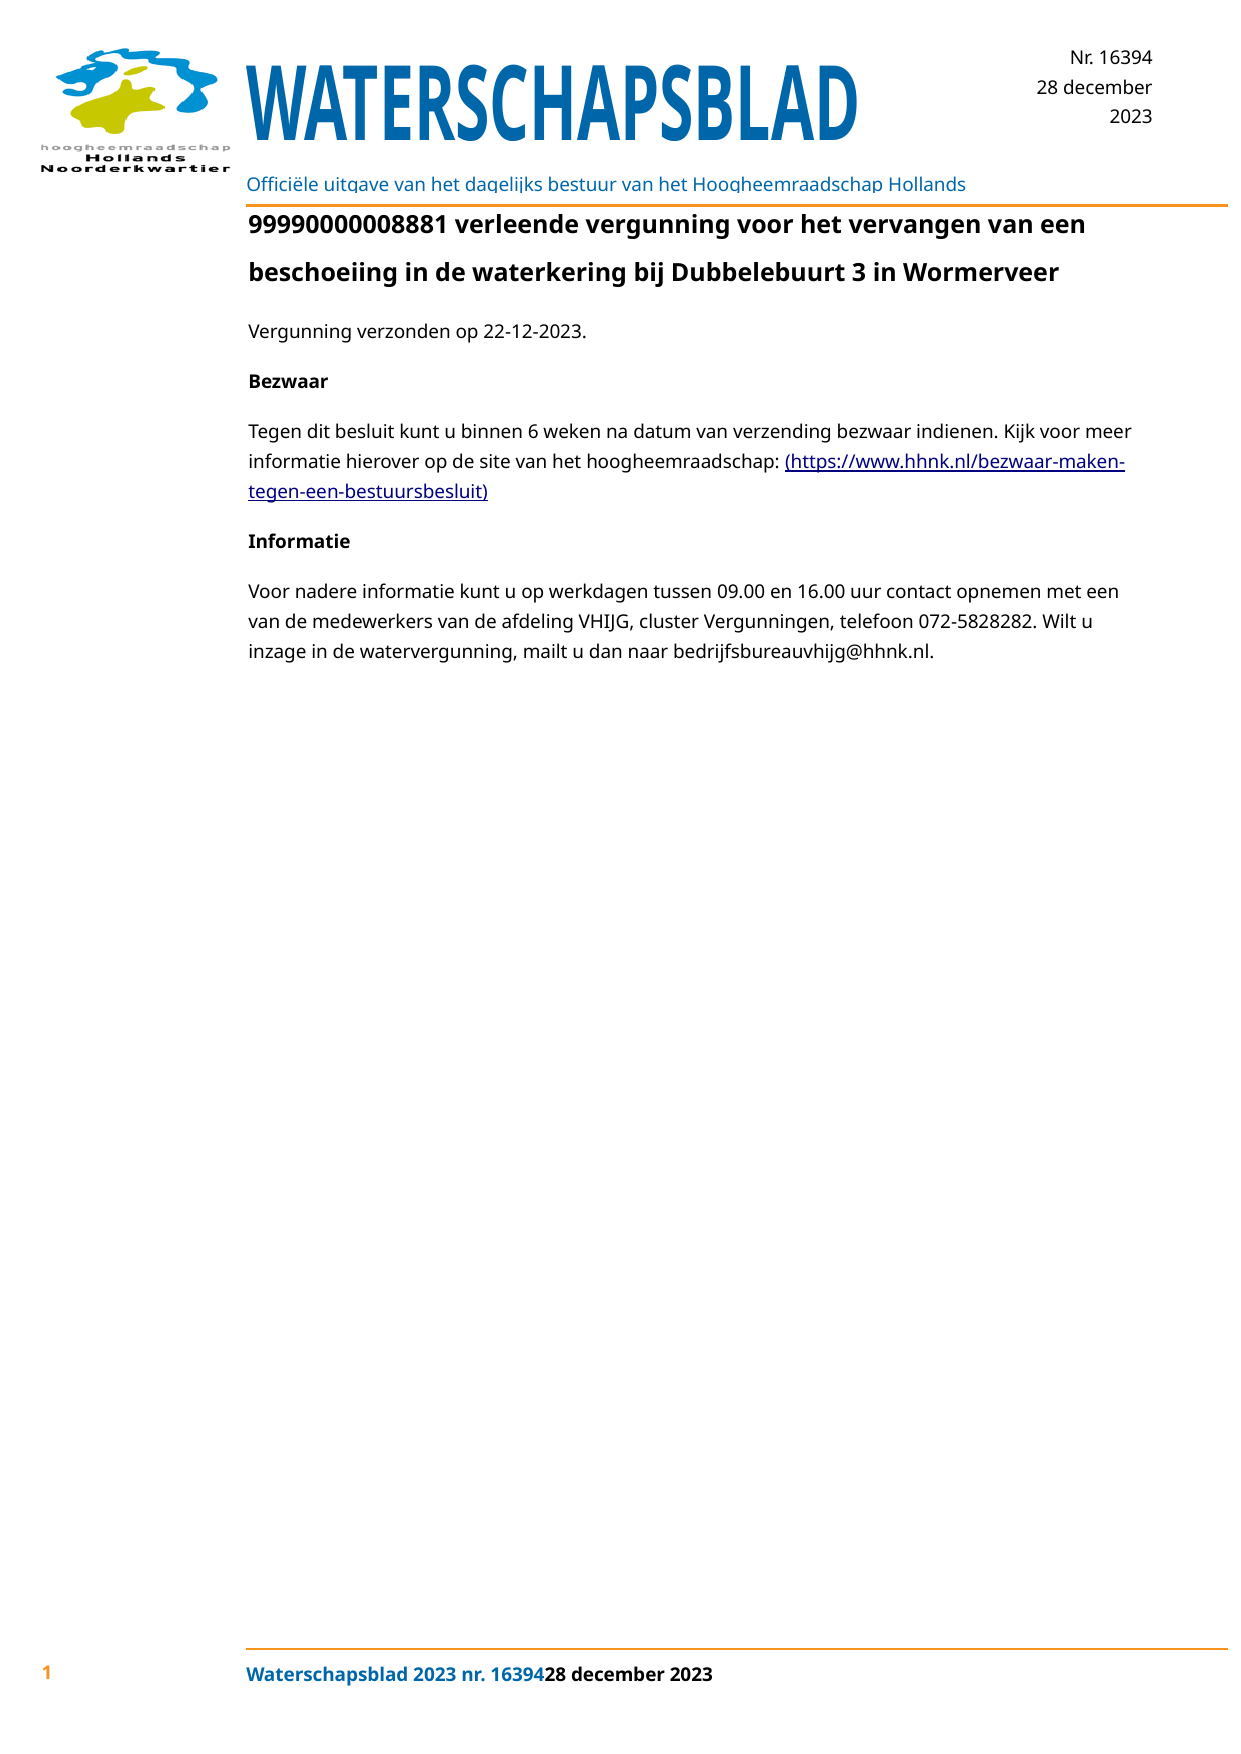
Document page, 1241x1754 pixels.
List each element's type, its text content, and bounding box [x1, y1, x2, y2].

text 99990000008881 verleende vergunning voor het vervangen van een beschoeiing in de waterkering bij Dubbelebuurt 3 in Wormerveer [248, 207, 1152, 288]
text Tegen dit besluit kunt u binnen 6 weken na datum van verzending bezwaar indienen. Kijk voor meer informatie hierover op de site van het hoogheemraadschap: (https://www.hhnk.nl/bezwaar-maken-tegen-een-bestuursbesluit) [248, 419, 1152, 504]
text Vergunning verzonden op 22-12-2023. [248, 318, 1152, 344]
text Bezwaar [248, 368, 1152, 394]
picture [41, 47, 231, 172]
text Voor nadere informatie kunt u op werkdagen tussen 09.00 en 16.00 uur contact opnemen met een van de medewerkers van de afdeling VHIJG, cluster Vergunningen, telefoon 072-5828282. Wilt u inzage in de watervergunning, mailt u dan naar bedrijfsbureauvhijg@hhnk.nl. [248, 579, 1152, 664]
text Informatie [248, 528, 1152, 554]
